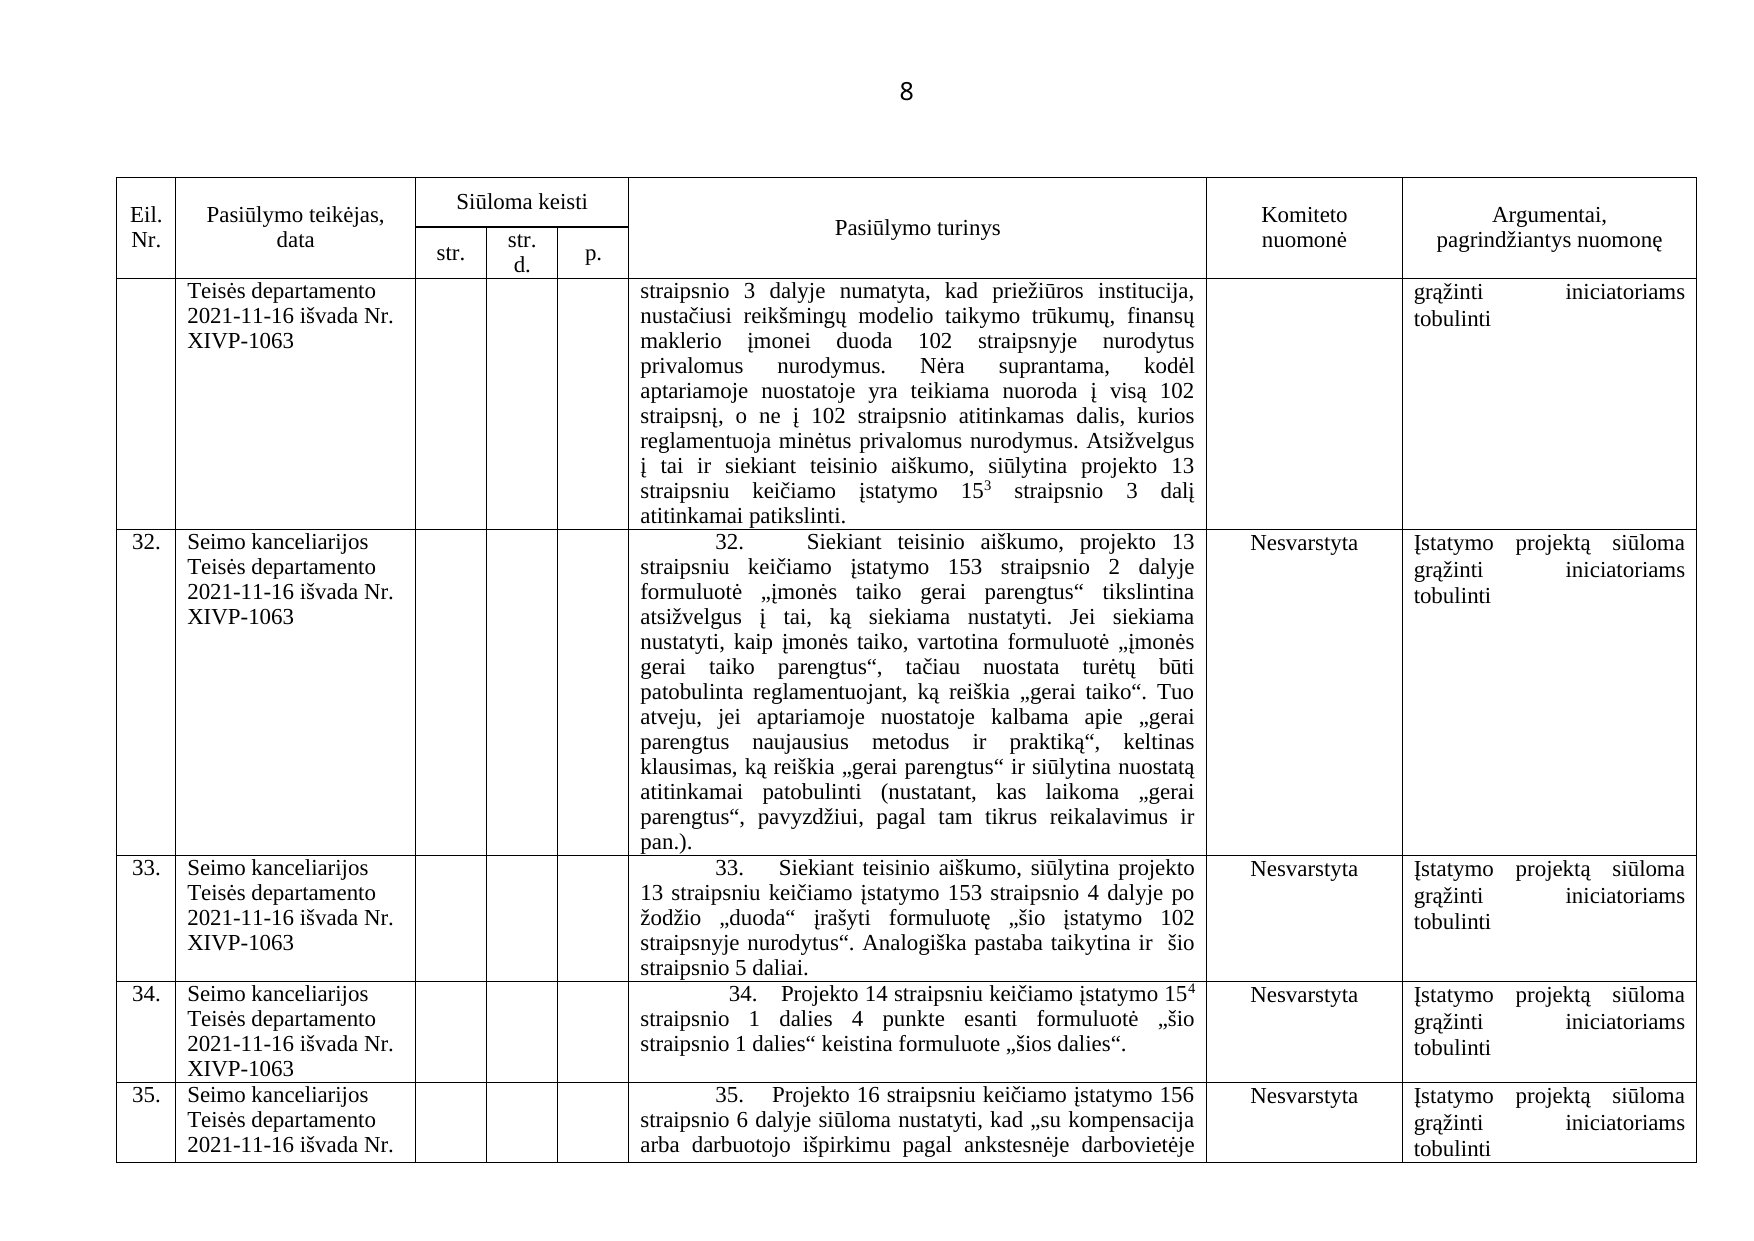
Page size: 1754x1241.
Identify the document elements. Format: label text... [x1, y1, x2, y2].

table_cell [416, 856, 486, 981]
table_cell 34. [117, 982, 175, 1082]
table_cell 35. [117, 1083, 175, 1162]
table_cell Įstatymo projektą siūloma grąžinti iniciatoriams tobulinti [1403, 856, 1696, 981]
table_cell straipsnio 3 dalyje numatyta, kad priežiūros institucija, nustačiusi reikšmingų modelio taikymo trūkumų, finansų maklerio įmonei duoda 102 straipsnyje nurodytus privalomus nurodymus. Nėra suprantama, kodėl aptariamoje nuostatoje yra teikiama nuoroda į visą 102 straipsnį, o ne į 102 straipsnio atitinkamas dalis, kurios reglamentuoja minėtus privalomus nurodymus. Atsižvelgus į tai ir siekiant teisinio aiškumo, siūlytina projekto 13 straipsniu keičiamo įstatymo 153 straipsnio 3 dalį atitinkamai patikslinti. [629, 279, 1206, 528]
table_cell [487, 530, 557, 854]
table_header Komiteto nuomonė [1207, 178, 1402, 277]
table_cell Seimo kanceliarijos Teisės departamento 2021-11-16 išvada Nr. XIVP-1063 [176, 530, 415, 854]
table_cell 33. Siekiant teisinio aiškumo, siūlytina projekto 13 straipsniu keičiamo įstatymo 153 straipsnio 4 dalyje po žodžio „duoda“ įrašyti formuluotę „šio įstatymo 102 straipsnyje nurodytus“. Analogiška pastaba taikytina ir šio straipsnio 5 daliai. [629, 856, 1206, 981]
table_cell [416, 279, 486, 528]
table_cell p. [558, 228, 628, 277]
table_cell 35. Projekto 16 straipsniu keičiamo įstatymo 156 straipsnio 6 dalyje siūloma nustatyti, kad „su kompensacija arba darbuotojo išpirkimu pagal ankstesnėje darbovietėje [629, 1083, 1206, 1162]
table_cell Įstatymo projektą siūloma grąžinti iniciatoriams tobulinti [1403, 530, 1696, 854]
table_cell str. d. [487, 228, 557, 277]
table_header Eil. Nr. [117, 178, 175, 277]
table_cell str. [416, 228, 486, 277]
table_cell [487, 279, 557, 528]
table_cell grąžinti iniciatoriams tobulinti [1403, 279, 1696, 528]
table_cell Teisės departamento 2021-11-16 išvada Nr. XIVP-1063 [176, 279, 415, 528]
table_cell Įstatymo projektą siūloma grąžinti iniciatoriams tobulinti [1403, 1083, 1696, 1162]
table_cell [558, 856, 628, 981]
table_cell Seimo kanceliarijos Teisės departamento 2021-11-16 išvada Nr. [176, 1083, 415, 1162]
table_cell [416, 530, 486, 854]
table_cell Įstatymo projektą siūloma grąžinti iniciatoriams tobulinti [1403, 982, 1696, 1082]
table_cell 32. [117, 530, 175, 854]
table_cell Nesvarstyta [1207, 530, 1402, 854]
table_cell 34. Projekto 14 straipsniu keičiamo įstatymo 154 straipsnio 1 dalies 4 punkte esanti formuluotė „šio straipsnio 1 dalies“ keistina formuluote „šios dalies“. [629, 982, 1206, 1082]
table_cell Nesvarstyta [1207, 856, 1402, 981]
table_cell [487, 1083, 557, 1162]
table_header Siūloma keisti [416, 178, 628, 226]
table_cell [558, 1083, 628, 1162]
table_cell 33. [117, 856, 175, 981]
table_cell [416, 1083, 486, 1162]
table_cell [558, 530, 628, 854]
table_cell 32. Siekiant teisinio aiškumo, projekto 13 straipsniu keičiamo įstatymo 153 straipsnio 2 dalyje formuluotė „įmonės taiko gerai parengtus“ tikslintina atsižvelgus į tai, ką siekiama nustatyti. Jei siekiama nustatyti, kaip įmonės taiko, vartotina formuluotė „įmonės gerai taiko parengtus“, tačiau nuostata turėtų būti patobulinta reglamentuojant, ką reiškia „gerai taiko“. Tuo atveju, jei aptariamoje nuostatoje kalbama apie „gerai parengtus naujausius metodus ir praktiką“, keltinas klausimas, ką reiškia „gerai parengtus“ ir siūlytina nuostatą atitinkamai patobulinti (nustatant, kas laikoma „gerai parengtus“, pavyzdžiui, pagal tam tikrus reikalavimus ir pan.). [629, 530, 1206, 854]
table_header Argumentai, pagrindžiantys nuomonę [1403, 178, 1696, 277]
table_cell [558, 279, 628, 528]
table_cell [117, 279, 175, 528]
table_cell [1207, 279, 1402, 528]
table_cell [558, 982, 628, 1082]
table_cell Seimo kanceliarijos Teisės departamento 2021-11-16 išvada Nr. XIVP-1063 [176, 856, 415, 981]
table_cell Nesvarstyta [1207, 982, 1402, 1082]
table_cell [487, 982, 557, 1082]
table_header Pasiūlymo turinys [629, 178, 1206, 277]
table_cell [416, 982, 486, 1082]
table_cell Nesvarstyta [1207, 1083, 1402, 1162]
table_header Pasiūlymo teikėjas, data [176, 178, 415, 277]
table_cell [487, 856, 557, 981]
table_cell Seimo kanceliarijos Teisės departamento 2021-11-16 išvada Nr. XIVP-1063 [176, 982, 415, 1082]
